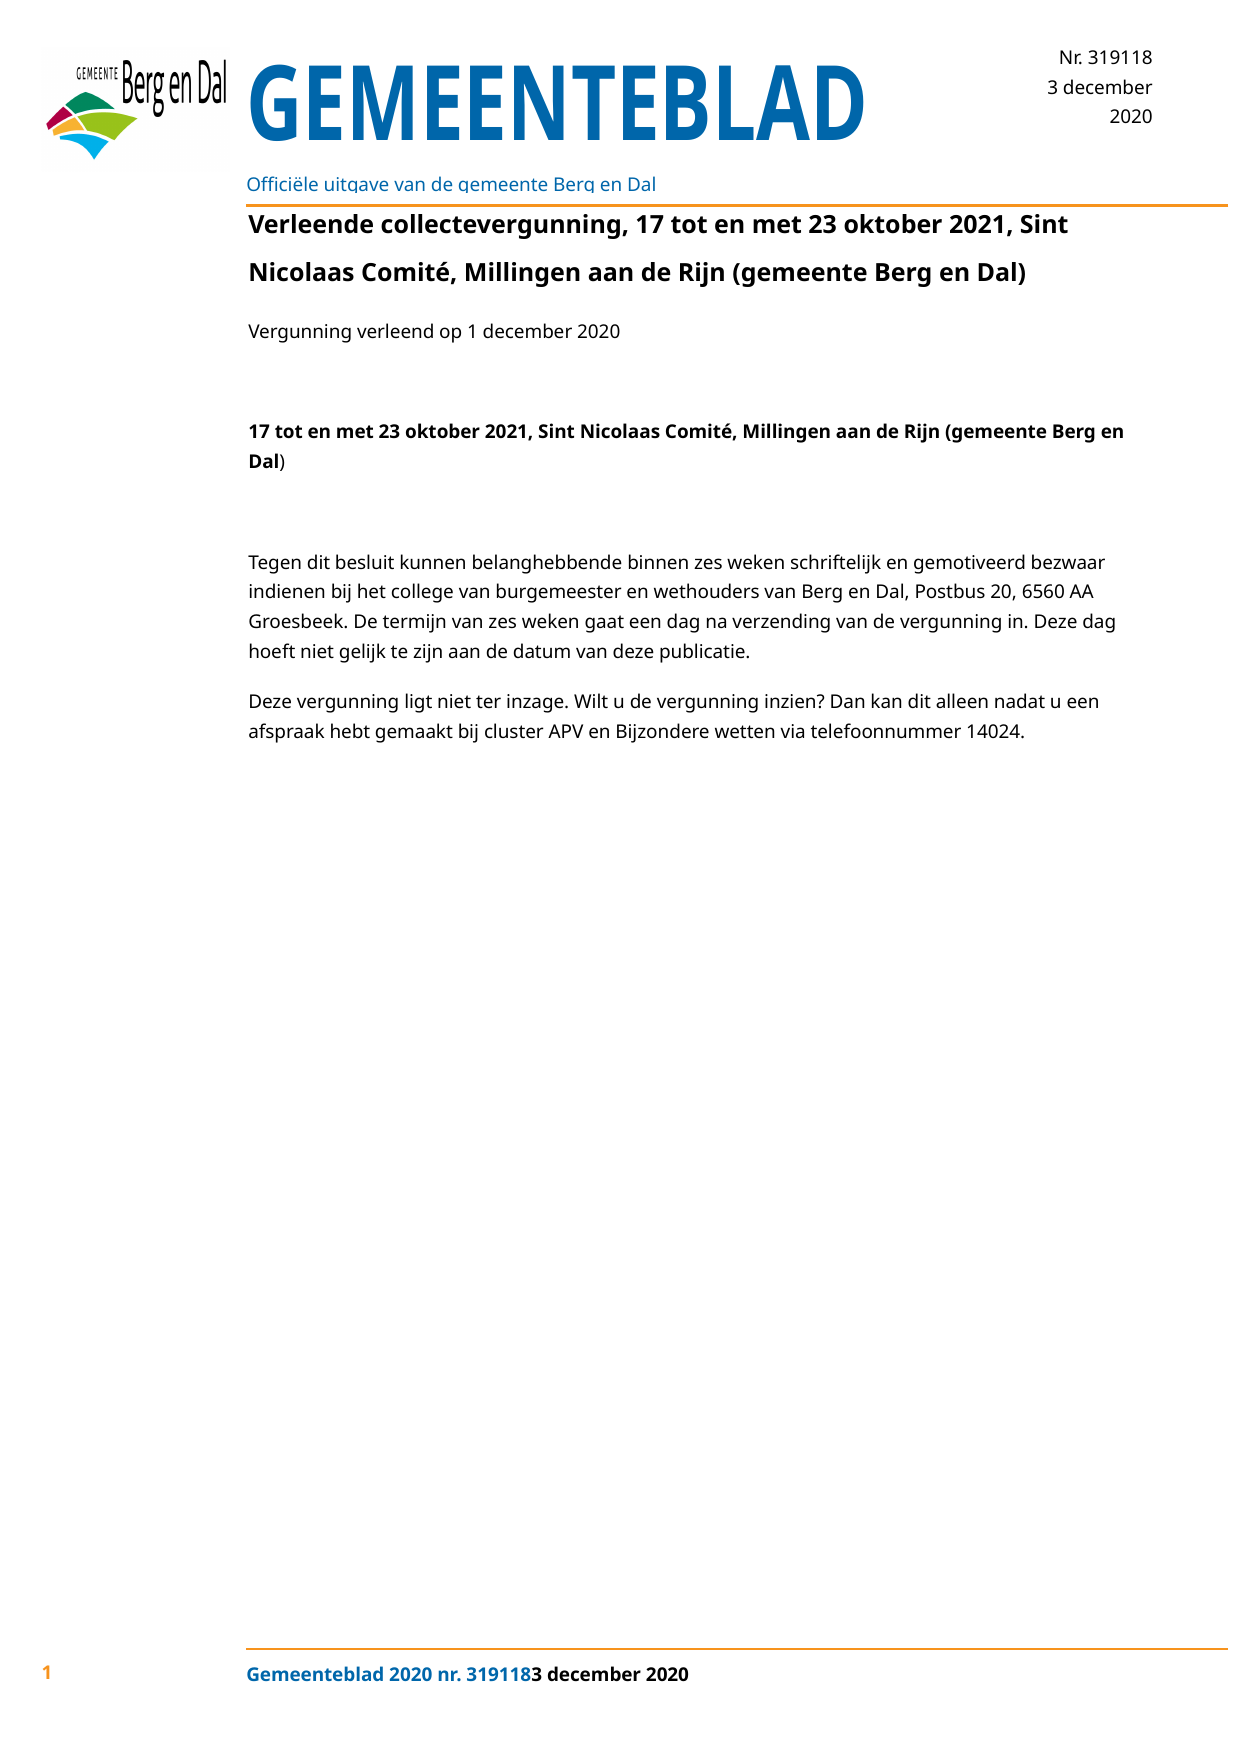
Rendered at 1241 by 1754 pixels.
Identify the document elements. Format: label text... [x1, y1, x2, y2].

text Deze vergunning ligt niet ter inzage. Wilt u de vergunning inzien? Dan kan dit alleen nadat u een afspraak hebt gemaakt bij cluster APV en Bijzondere wetten via telefoonnummer 14024. [248, 688, 1152, 744]
text Vergunning verleend op 1 december 2020 [248, 318, 1152, 344]
text Verleende collectevergunning, 17 tot en met 23 oktober 2021, Sint Nicolaas Comité, Millingen aan de Rijn (gemeente Berg en Dal) [248, 207, 1152, 288]
text 17 tot en met 23 oktober 2021, Sint Nicolaas Comité, Millingen aan de Rijn (gemeente Berg en Dal) [248, 419, 1152, 474]
picture [41, 47, 231, 172]
text Tegen dit besluit kunnen belanghebbende binnen zes weken schriftelijk en gemotiveerd bezwaar indienen bij het college van burgemeester en wethouders van Berg en Dal, Postbus 20, 6560 AA Groesbeek. De termijn van zes weken gaat een dag na verzending van de vergunning in. Deze dag hoeft niet gelijk te zijn aan de datum van deze publicatie. [248, 549, 1152, 664]
